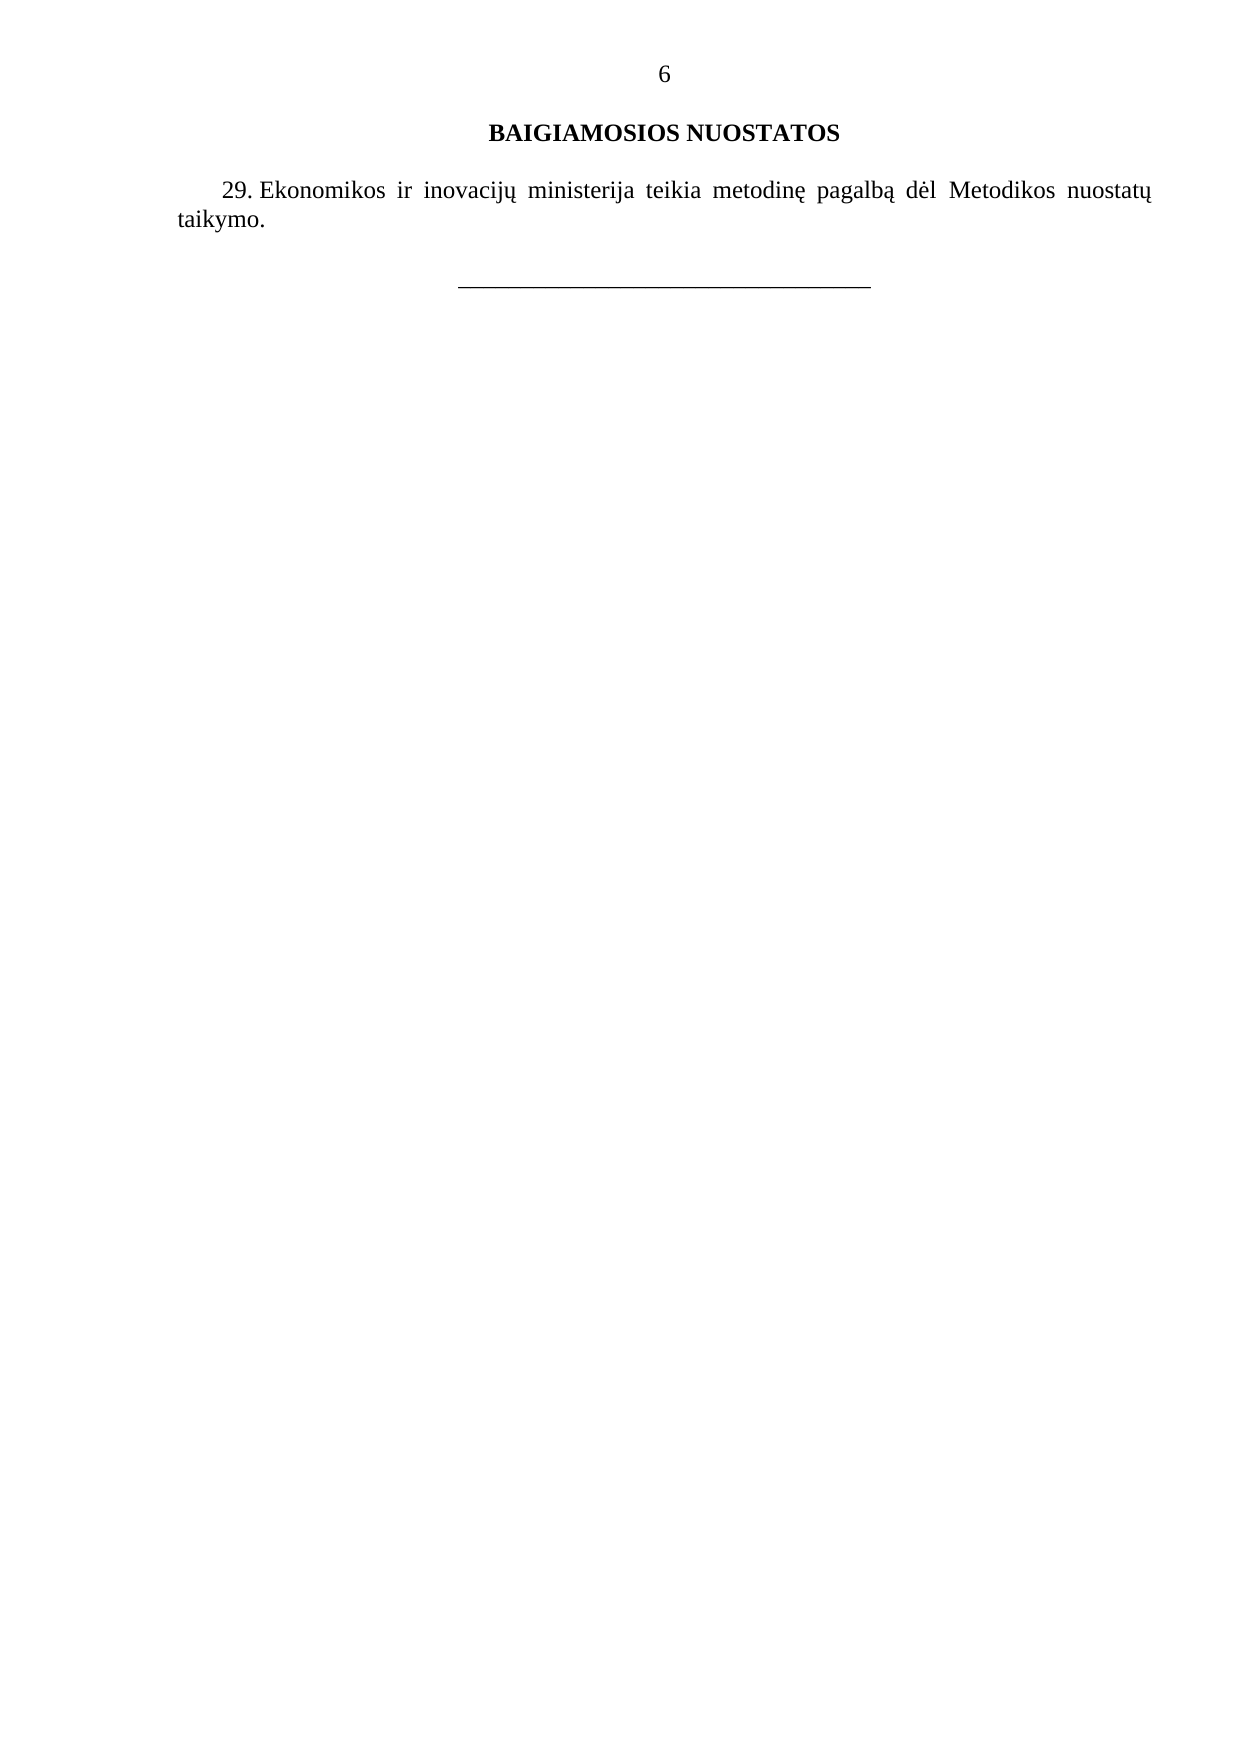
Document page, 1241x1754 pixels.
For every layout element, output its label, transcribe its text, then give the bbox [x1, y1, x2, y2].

text 29. Ekonomikos ir inovacijų ministerija teikia metodinę pagalbą dėl Metodikos nuostatų taikymo. [177, 176, 1152, 233]
text _________________________________ [177, 262, 1152, 291]
text BAIGIAMOSIOS NUOSTATOS [177, 118, 1152, 147]
